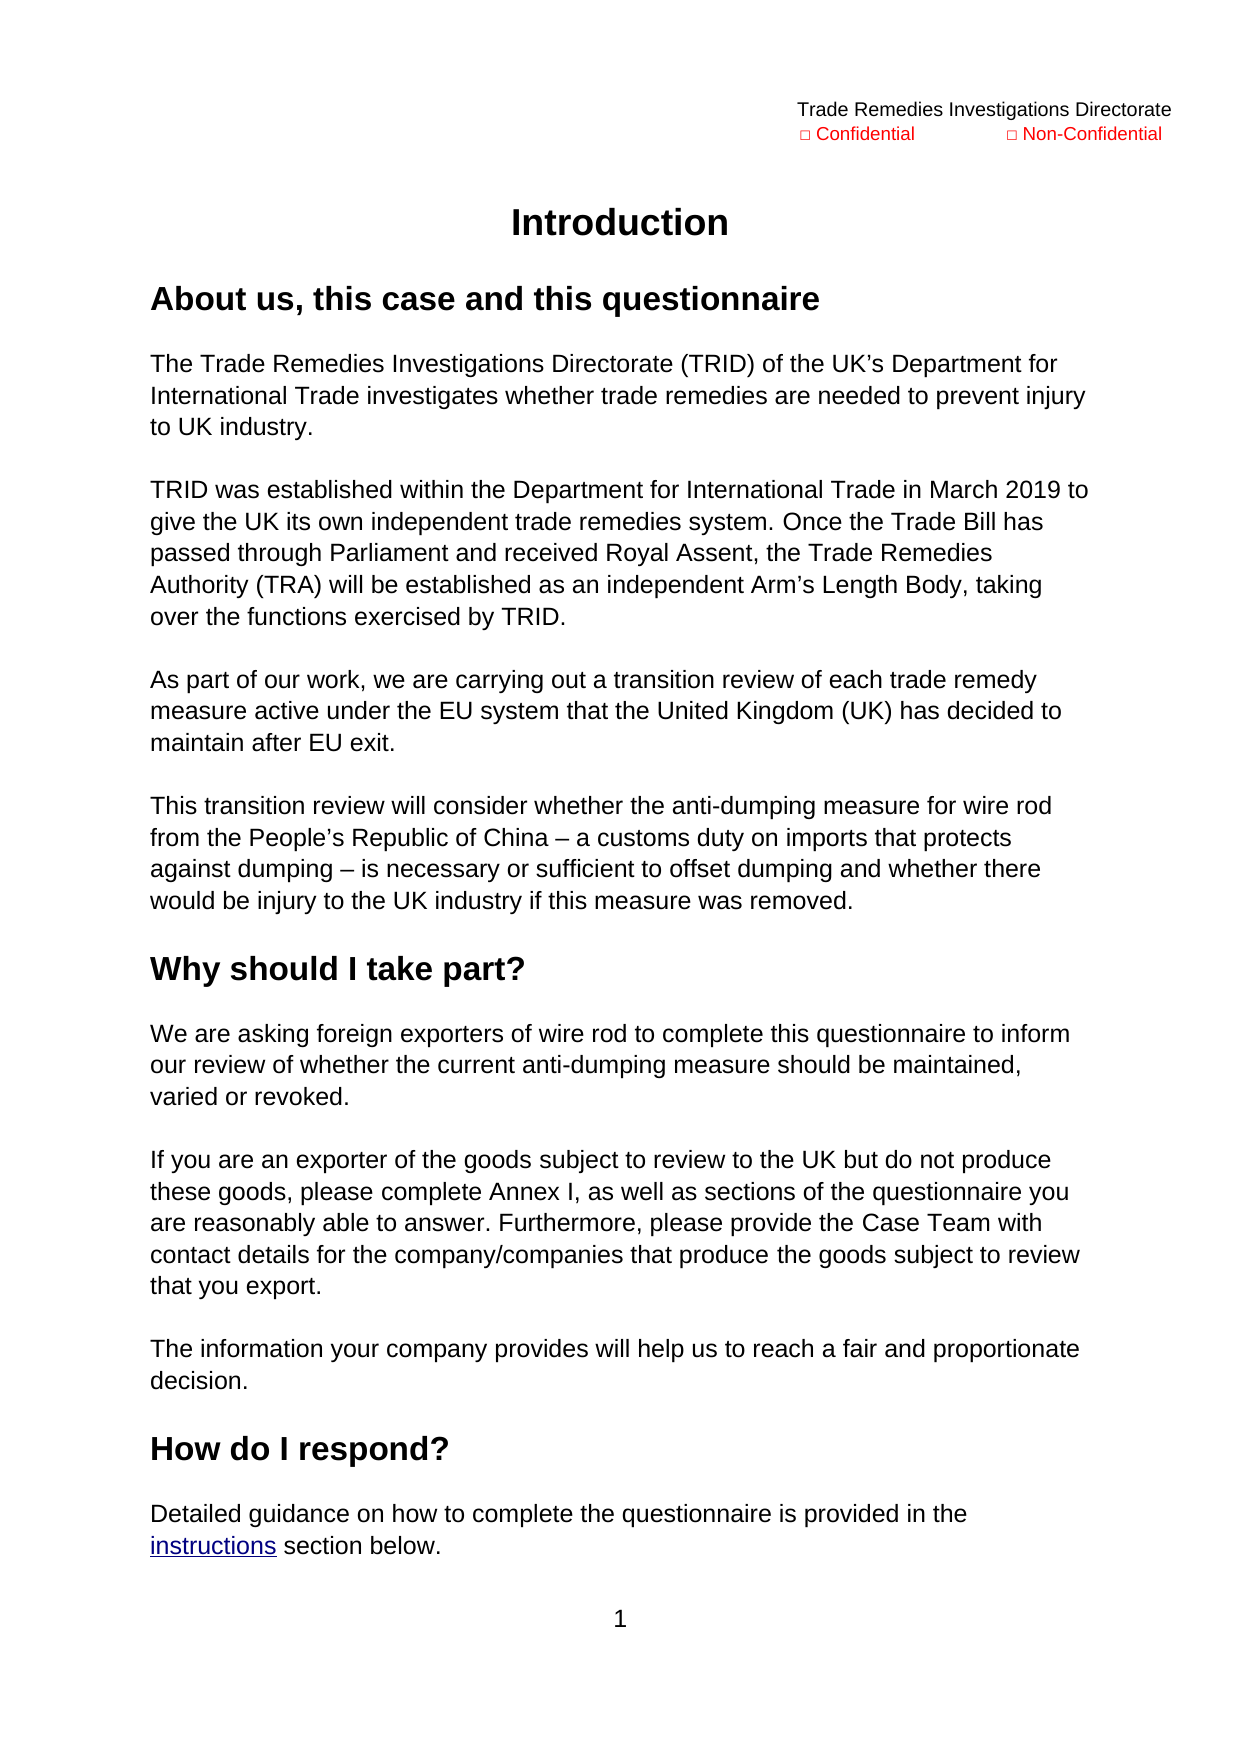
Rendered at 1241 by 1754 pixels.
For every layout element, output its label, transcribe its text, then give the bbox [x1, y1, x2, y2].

text The information your company provides will help us to reach a fair and proportionate decision. [150, 1334, 1090, 1395]
text This transition review will consider whether the anti-dumping measure for wire rod from the People’s Republic of China – a customs duty on imports that protects against dumping – is necessary or sufficient to offset dumping and whether there would be injury to the UK industry if this measure was removed. [150, 791, 1090, 914]
subtitle About us, this case and this questionnaire [150, 279, 1090, 317]
text The Trade Remedies Investigations Directorate (TRID) of the UK’s Department for International Trade investigates whether trade remedies are needed to prevent injury to UK industry. [150, 349, 1090, 441]
text If you are an exporter of the goods subject to review to the UK but do not produce these goods, please complete Annex I, as well as sections of the questionnaire you are reasonably able to answer. Furthermore, please provide the Case Team with contact details for the company/companies that produce the goods subject to review that you export. [150, 1145, 1090, 1300]
text TRID was established within the Department for International Trade in March 2019 to give the UK its own independent trade remedies system. Once the Trade Bill has passed through Parliament and received Royal Assent, the Trade Remedies Authority (TRA) will be established as an independent Arm’s Length Body, taking over the functions exercised by TRID. [150, 475, 1090, 630]
text As part of our work, we are carrying out a transition review of each trade remedy measure active under the EU system that the United Kingdom (UK) has decided to maintain after EU exit. [150, 665, 1090, 757]
subtitle Why should I take part? [150, 949, 1090, 987]
text We are asking foreign exporters of wire rod to complete this questionnaire to inform our review of whether the current anti-dumping measure should be maintained, varied or revoked. [150, 1019, 1090, 1111]
subtitle Introduction [150, 200, 1090, 243]
subtitle How do I respond? [150, 1429, 1090, 1467]
text Detailed guidance on how to complete the questionnaire is provided in the instructions section below. [150, 1499, 1090, 1559]
